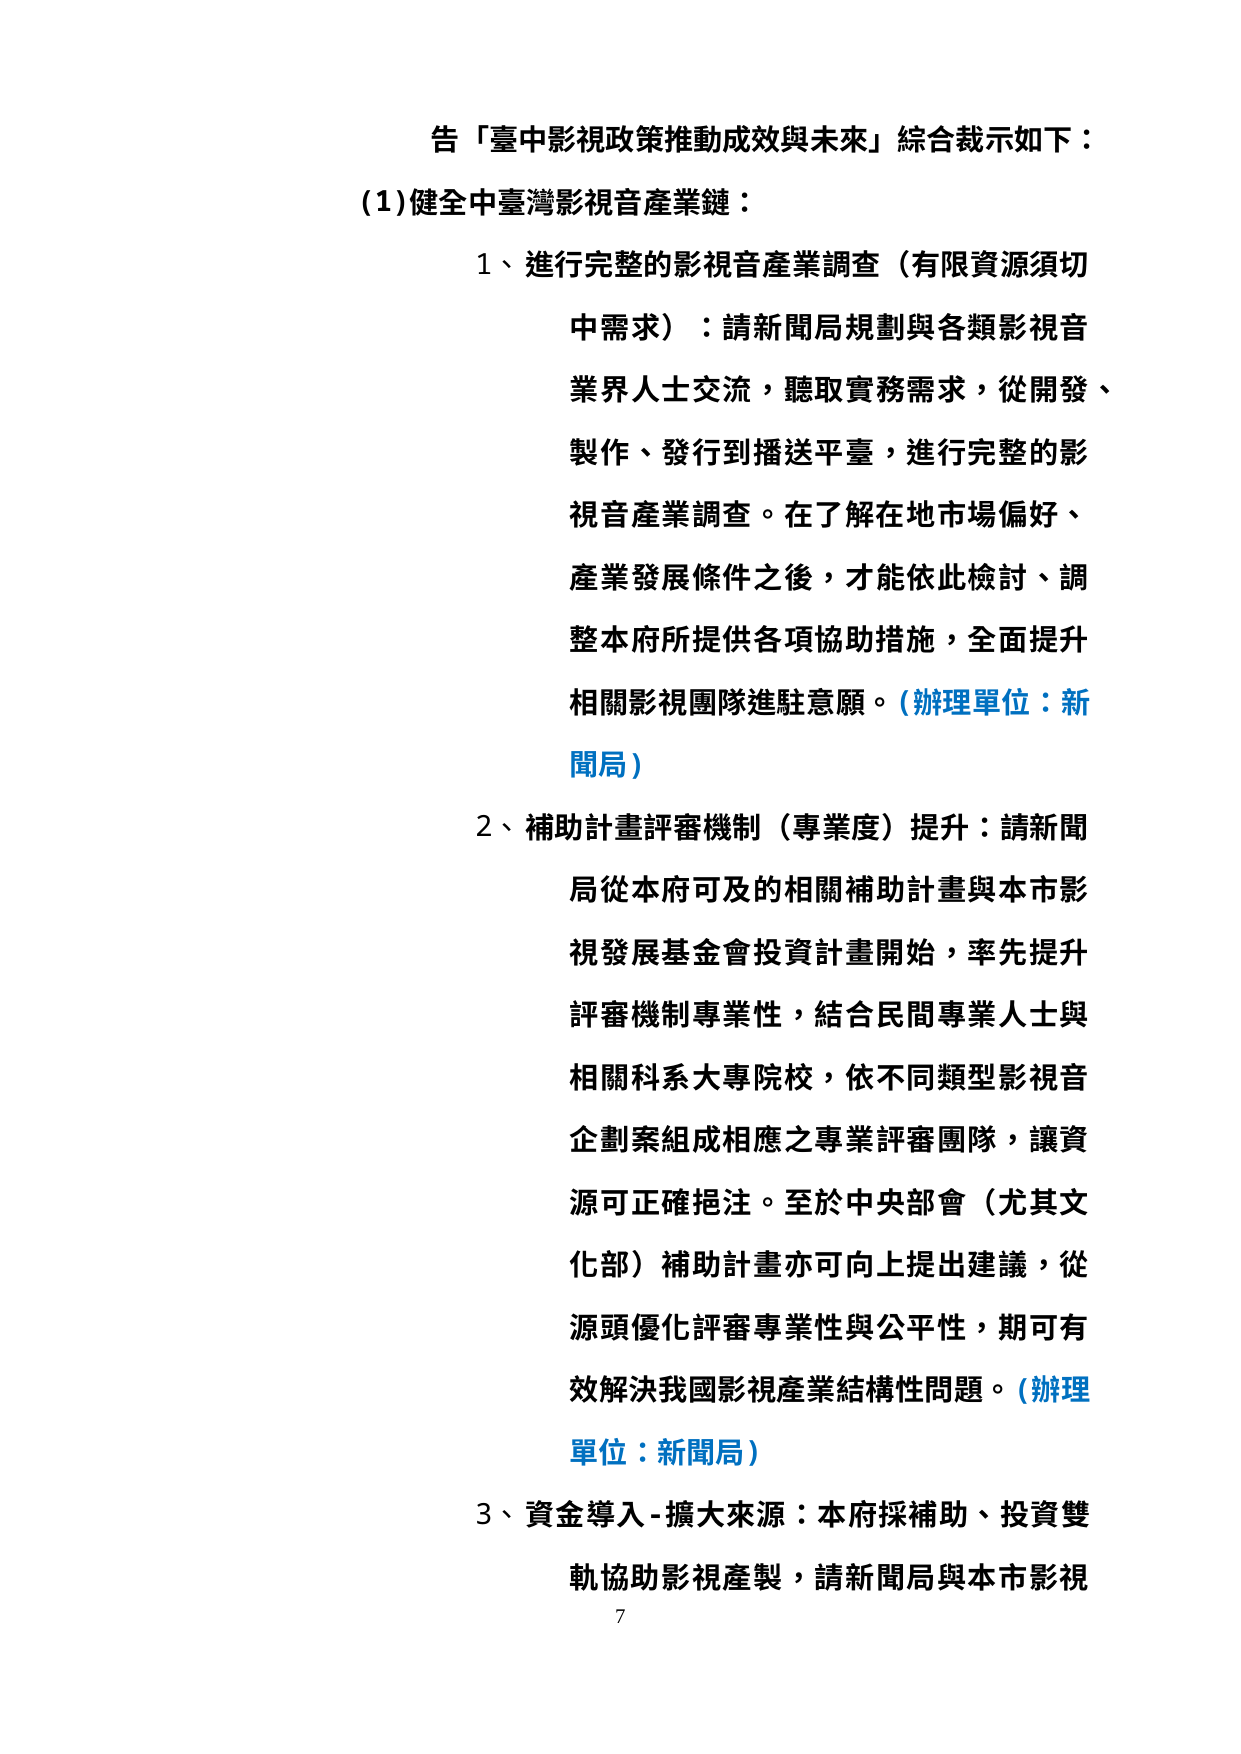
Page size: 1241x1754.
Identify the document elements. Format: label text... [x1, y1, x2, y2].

list 補助計畫評審機制（專業度）提升：請新聞局從本府可及的相關補助計畫與本市影視發展基金會投資計畫開始，率先提升評審機制專業性，結合民間專業人士與相關科系大專院校，依不同類型影視音企劃案組成相應之專業評審團隊，讓資源可正確挹注。至於中央部會（尤其文化部）補助計畫亦可向上提出建議，從源頭優化評審專業性與公平性，期可有效解決我國影視產業結構性問題。(辦理單位：新聞局) [475, 784, 1090, 1471]
list 資金導入-擴大來源：本府採補助、投資雙軌協助影視產製，請新聞局與本市影視發展基金會，朝民間擴大媒合、創投基金等多重來源努力、強化投資，在中央政策金援部分也應極力爭取，如今年初，文化部為推動國內影視及內容產業，已與國發基金、金控、銀行、保險及創投業者合作，專案設置「影視投融資專案協力辦公室」。請開拓與該辦公室聯繫機制，甚至建立正式合作平臺，引進中央投資案源開發與投、融資審查專業協力能量，協助本市影視業者建立產製計畫，順利取得資金。(辦理單位：新聞局) [475, 1471, 1090, 1596]
list 健全中臺灣影視音產業鏈： [357, 159, 1090, 221]
list 進行完整的影視音產業調查（有限資源須切中需求）：請新聞局規劃與各類影視音業界人士交流，聽取實務需求，從開發、製作、發行到播送平臺，進行完整的影視音產業調查。在了解在地市場偏好、產業發展條件之後，才能依此檢討、調整本府所提供各項協助措施，全面提升相關影視團隊進駐意願。(辦理單位：新聞局) [475, 221, 1090, 784]
list 臺灣具有文化多元性，擁有雄厚的影視文化創意產業基礎，也有許多國際知名導演，像是李安、侯孝賢，他們所建立的成績，均相當受到推崇，顯示臺灣擁有好的競爭力，但國內必須再強化產業系統，來支持影視發展。過去我擔任行政院新聞局長時就曾提出「三個策略、十大政策」，健全影視輔導，現在作為臺中市長，也將秉持推動影視產業的初衷，讓影視種子在臺中發芽茁壯。針對今日新聞局專案報告「臺中影視政策推動成效與未來」綜合裁示如下： [298, 96, 1090, 159]
